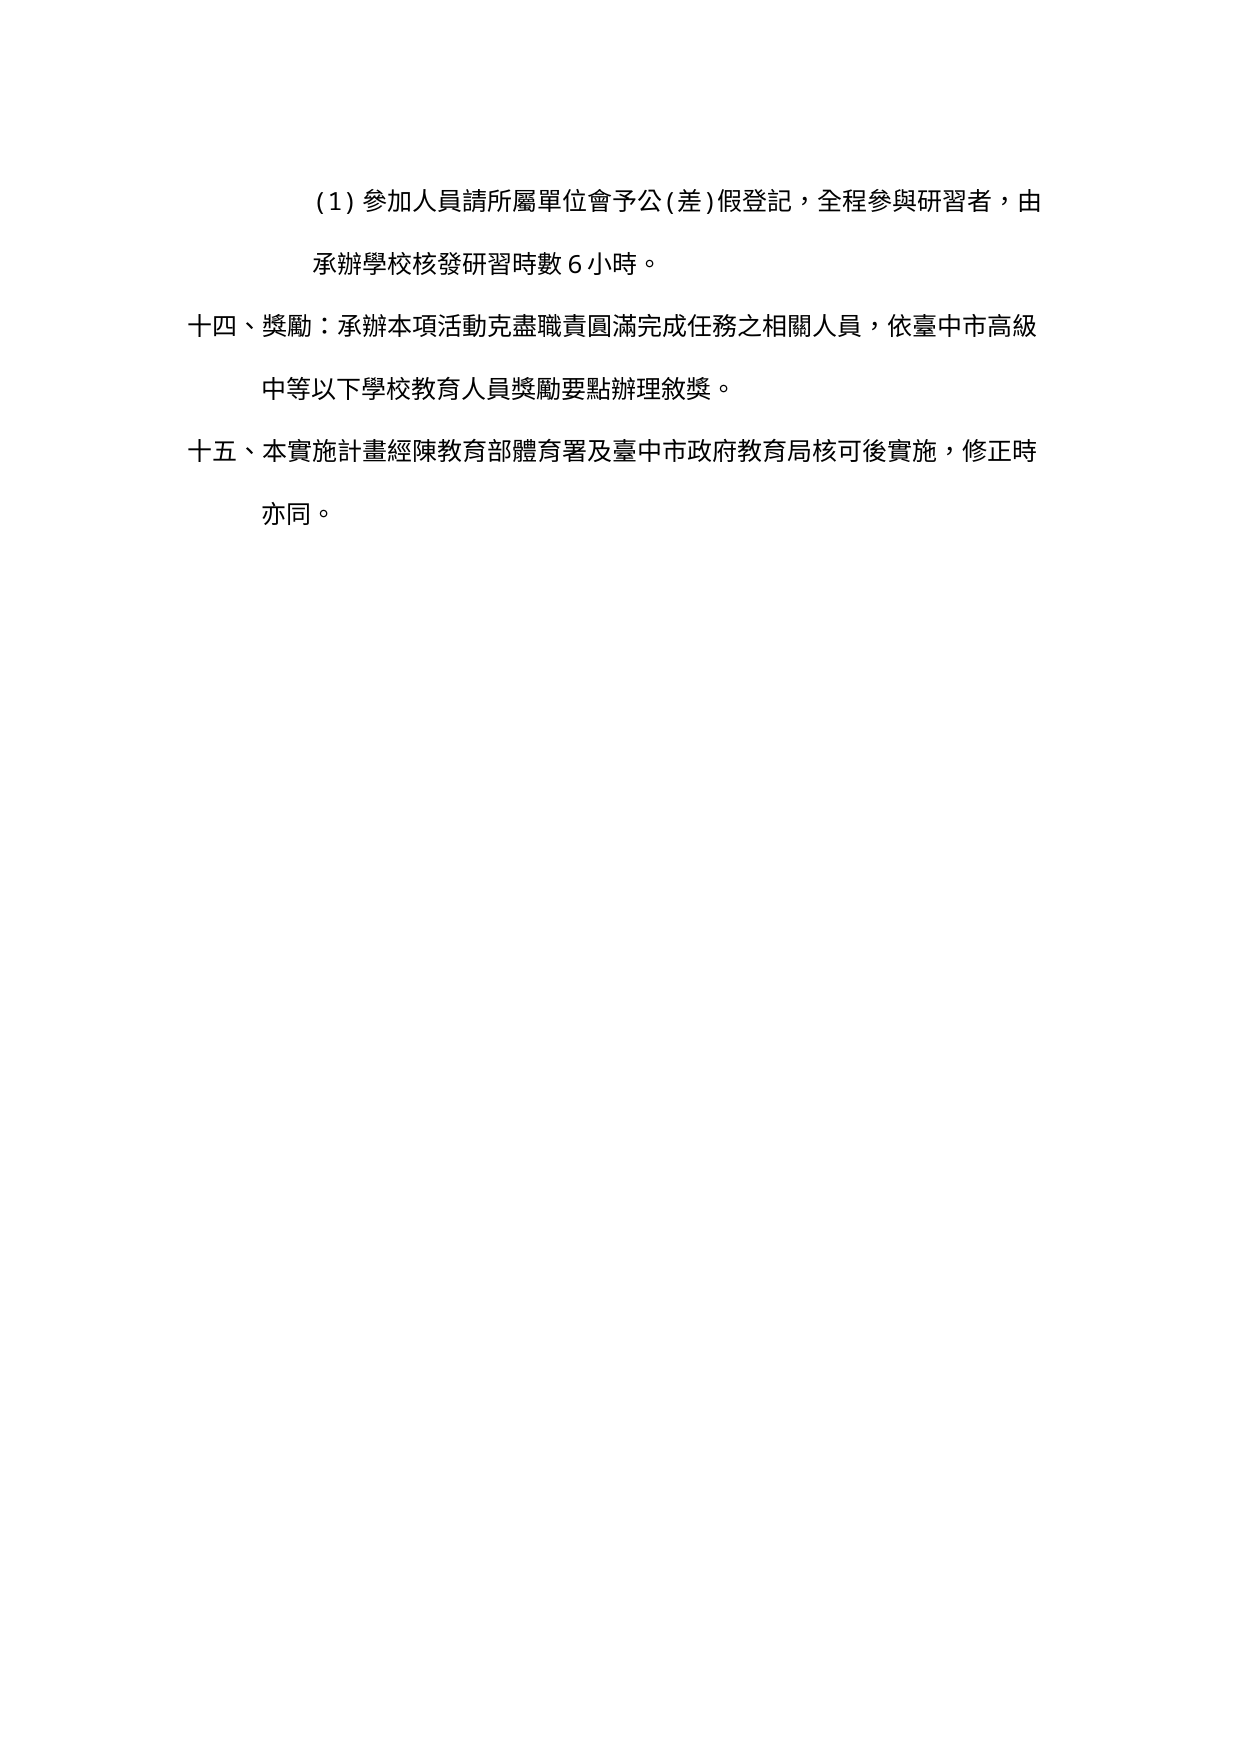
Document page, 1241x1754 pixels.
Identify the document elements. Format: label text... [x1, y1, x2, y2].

text 十四、獎勵：承辦本項活動克盡職責圓滿完成任務之相關人員，依臺中市高級 中等以下學校教育人員獎勵要點辦理敘獎。 [187, 283, 1053, 408]
list 參加人員請所屬單位會予公(差)假登記，全程參與研習者，由承辦學校核發研習時數6小時。 [312, 158, 1053, 283]
text 十五、本實施計畫經陳教育部體育署及臺中市政府教育局核可後實施，修正時亦同。 [187, 408, 1053, 533]
